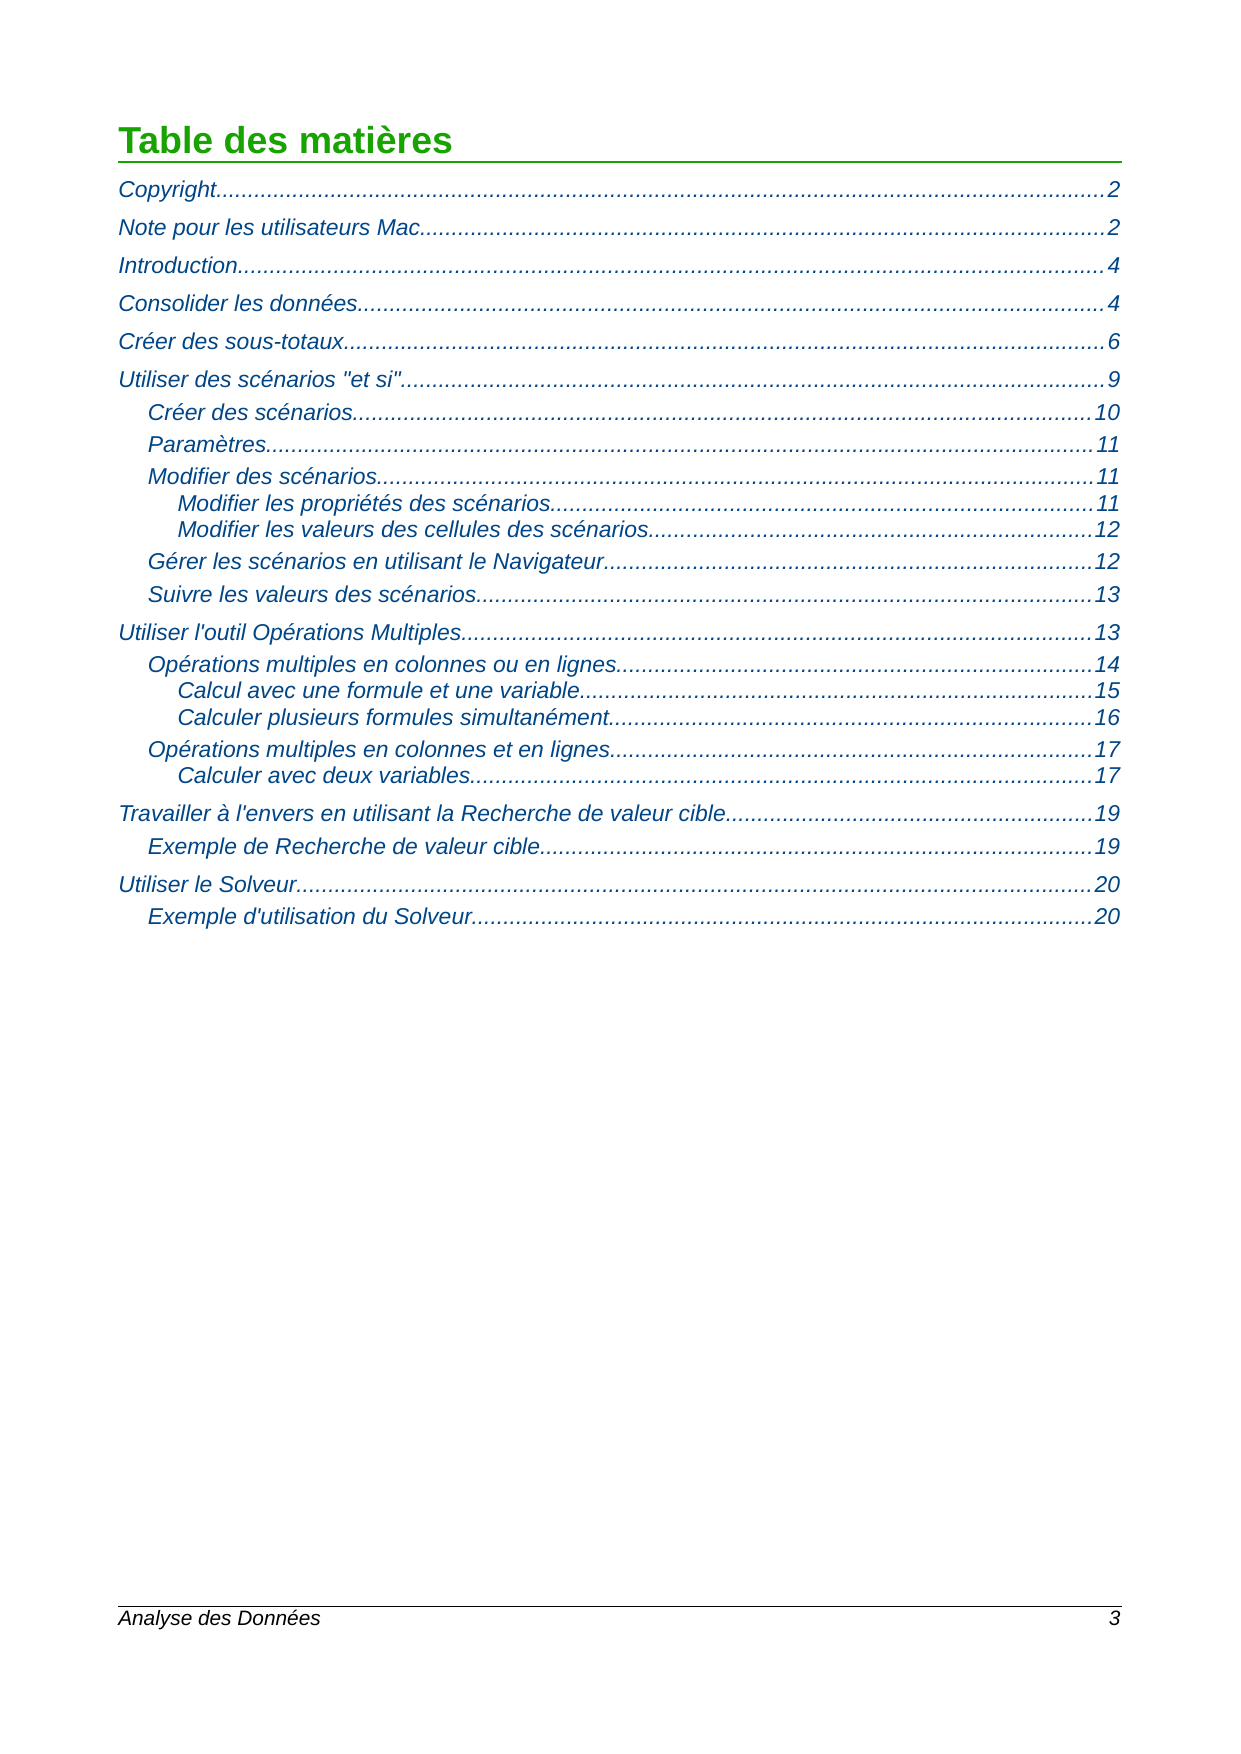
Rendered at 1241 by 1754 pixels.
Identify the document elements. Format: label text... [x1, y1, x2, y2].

text Introduction 4 [118, 252, 1122, 278]
text Calculer avec deux variables 17 [177, 762, 1122, 789]
text Paramètres 11 [148, 431, 1122, 457]
text Gérer les scénarios en utilisant le Navigateur 12 [148, 548, 1122, 574]
text Créer des sous-totaux 6 [118, 328, 1122, 354]
text Exemple d'utilisation du Solveur 20 [148, 903, 1122, 929]
text Opérations multiples en colonnes et en lignes 17 [148, 736, 1122, 762]
text Calculer plusieurs formules simultanément 16 [177, 704, 1122, 730]
text Travailler à l'envers en utilisant la Recherche de valeur cible 19 [118, 800, 1122, 827]
text Utiliser le Solveur 20 [118, 871, 1122, 897]
text Copyright 2 [118, 176, 1122, 202]
text Opérations multiples en colonnes ou en lignes 14 [148, 651, 1122, 677]
text Utiliser des scénarios "et si" 9 [118, 366, 1122, 393]
text Note pour les utilisateurs Mac 2 [118, 214, 1122, 240]
text Modifier des scénarios 11 [148, 463, 1122, 489]
text Table des matières [118, 118, 1122, 161]
text Modifier les valeurs des cellules des scénarios 12 [177, 516, 1122, 542]
text Modifier les propriétés des scénarios 11 [177, 489, 1122, 516]
text Suivre les valeurs des scénarios 13 [148, 581, 1122, 607]
text Calcul avec une formule et une variable 15 [177, 677, 1122, 704]
text Utiliser l'outil Opérations Multiples 13 [118, 619, 1122, 645]
text Consolider les données 4 [118, 290, 1122, 316]
text Créer des scénarios 10 [148, 399, 1122, 425]
text Exemple de Recherche de valeur cible 19 [148, 833, 1122, 859]
